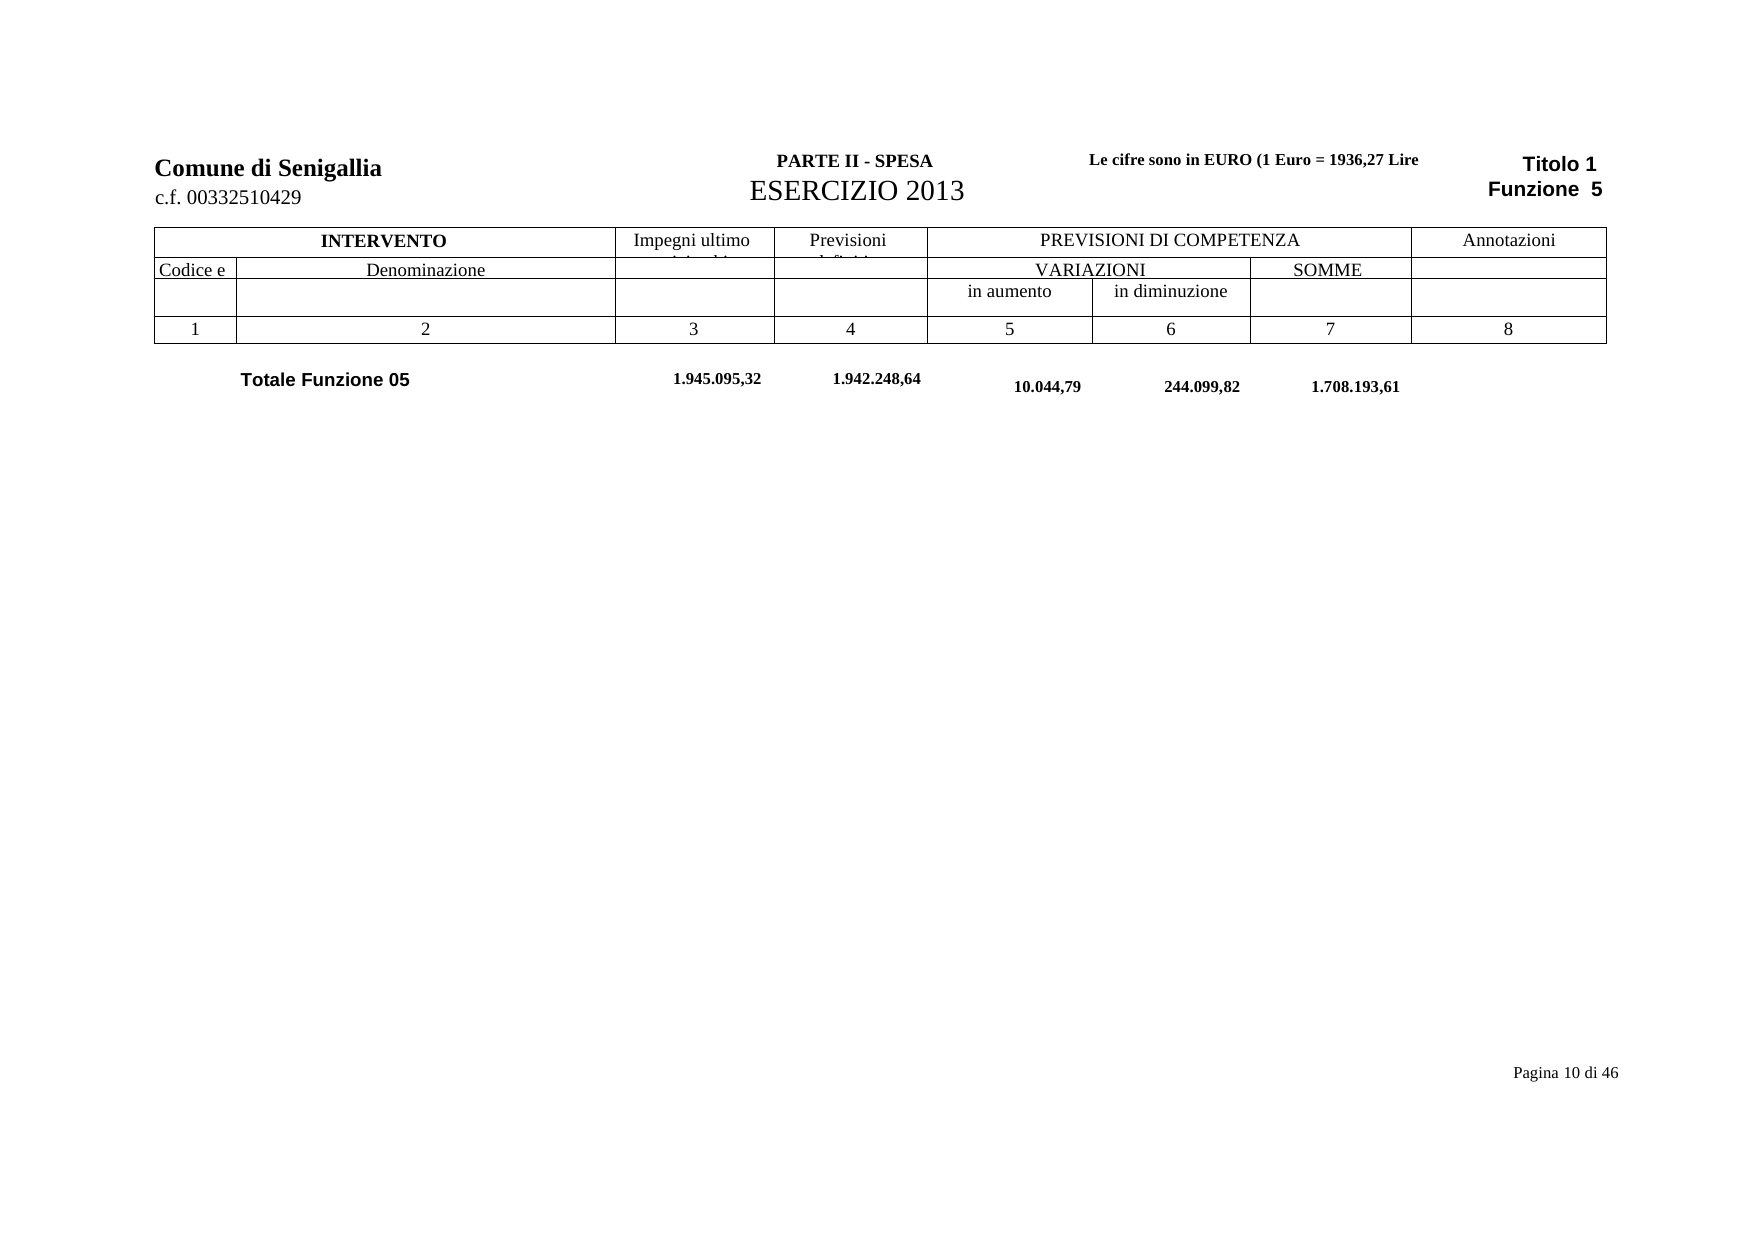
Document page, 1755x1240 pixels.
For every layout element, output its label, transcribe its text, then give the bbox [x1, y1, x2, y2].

table_cell SOMME RISULTANTI [1251, 258, 1411, 278]
table_cell 5 [928, 317, 1092, 342]
subtitle Comune di Senigallia [154, 153, 382, 182]
table_header Impegni ultimo esercizio chiuso [616, 228, 774, 257]
table_cell VARIAZIONI [928, 258, 1250, 278]
table_header INTERVENTO [155, 228, 615, 257]
table_cell in aumento [928, 279, 1092, 316]
table_cell [616, 258, 774, 278]
table_header Annotazioni [1412, 228, 1606, 257]
table_cell 2 [237, 317, 615, 342]
table_cell [1412, 279, 1606, 316]
table_cell [775, 258, 927, 278]
text ESERCIZIO 2013 [749, 173, 964, 207]
table_cell 1 [155, 317, 236, 342]
text 10.044,79 244.099,82 [1013, 377, 1241, 396]
table_cell 3 [616, 317, 774, 342]
subtitle c.f. 00332510429 [155, 185, 382, 209]
table_cell Codice e numero [155, 258, 236, 278]
table_cell [616, 279, 774, 316]
table_cell [1412, 258, 1606, 278]
table_cell Denominazione [237, 258, 615, 278]
table_cell [1251, 279, 1411, 316]
table_header Previsioni definitive esercizio in corso [775, 228, 927, 257]
table_cell [775, 279, 927, 316]
text 1.708.193,61 [1311, 377, 1629, 396]
text Le cifre sono in EURO (1 Euro = 1936,27 Lire [1089, 150, 1420, 169]
text Funzione 5 [1488, 177, 1629, 201]
text Titolo 1 [1522, 152, 1629, 176]
table_cell 6 [1093, 317, 1250, 342]
table_cell [237, 279, 615, 316]
table_cell 7 [1251, 317, 1411, 342]
table_cell [155, 279, 236, 316]
table_cell 4 [775, 317, 927, 342]
table_cell in diminuzione [1093, 279, 1250, 316]
table_header PREVISIONI DI COMPETENZA [928, 228, 1411, 257]
text Totale Funzione 05 1.945.095,32 1.942.248,64 [240, 368, 922, 390]
subtitle PARTE II - SPESA [774, 150, 935, 172]
table_cell 8 [1412, 317, 1606, 342]
